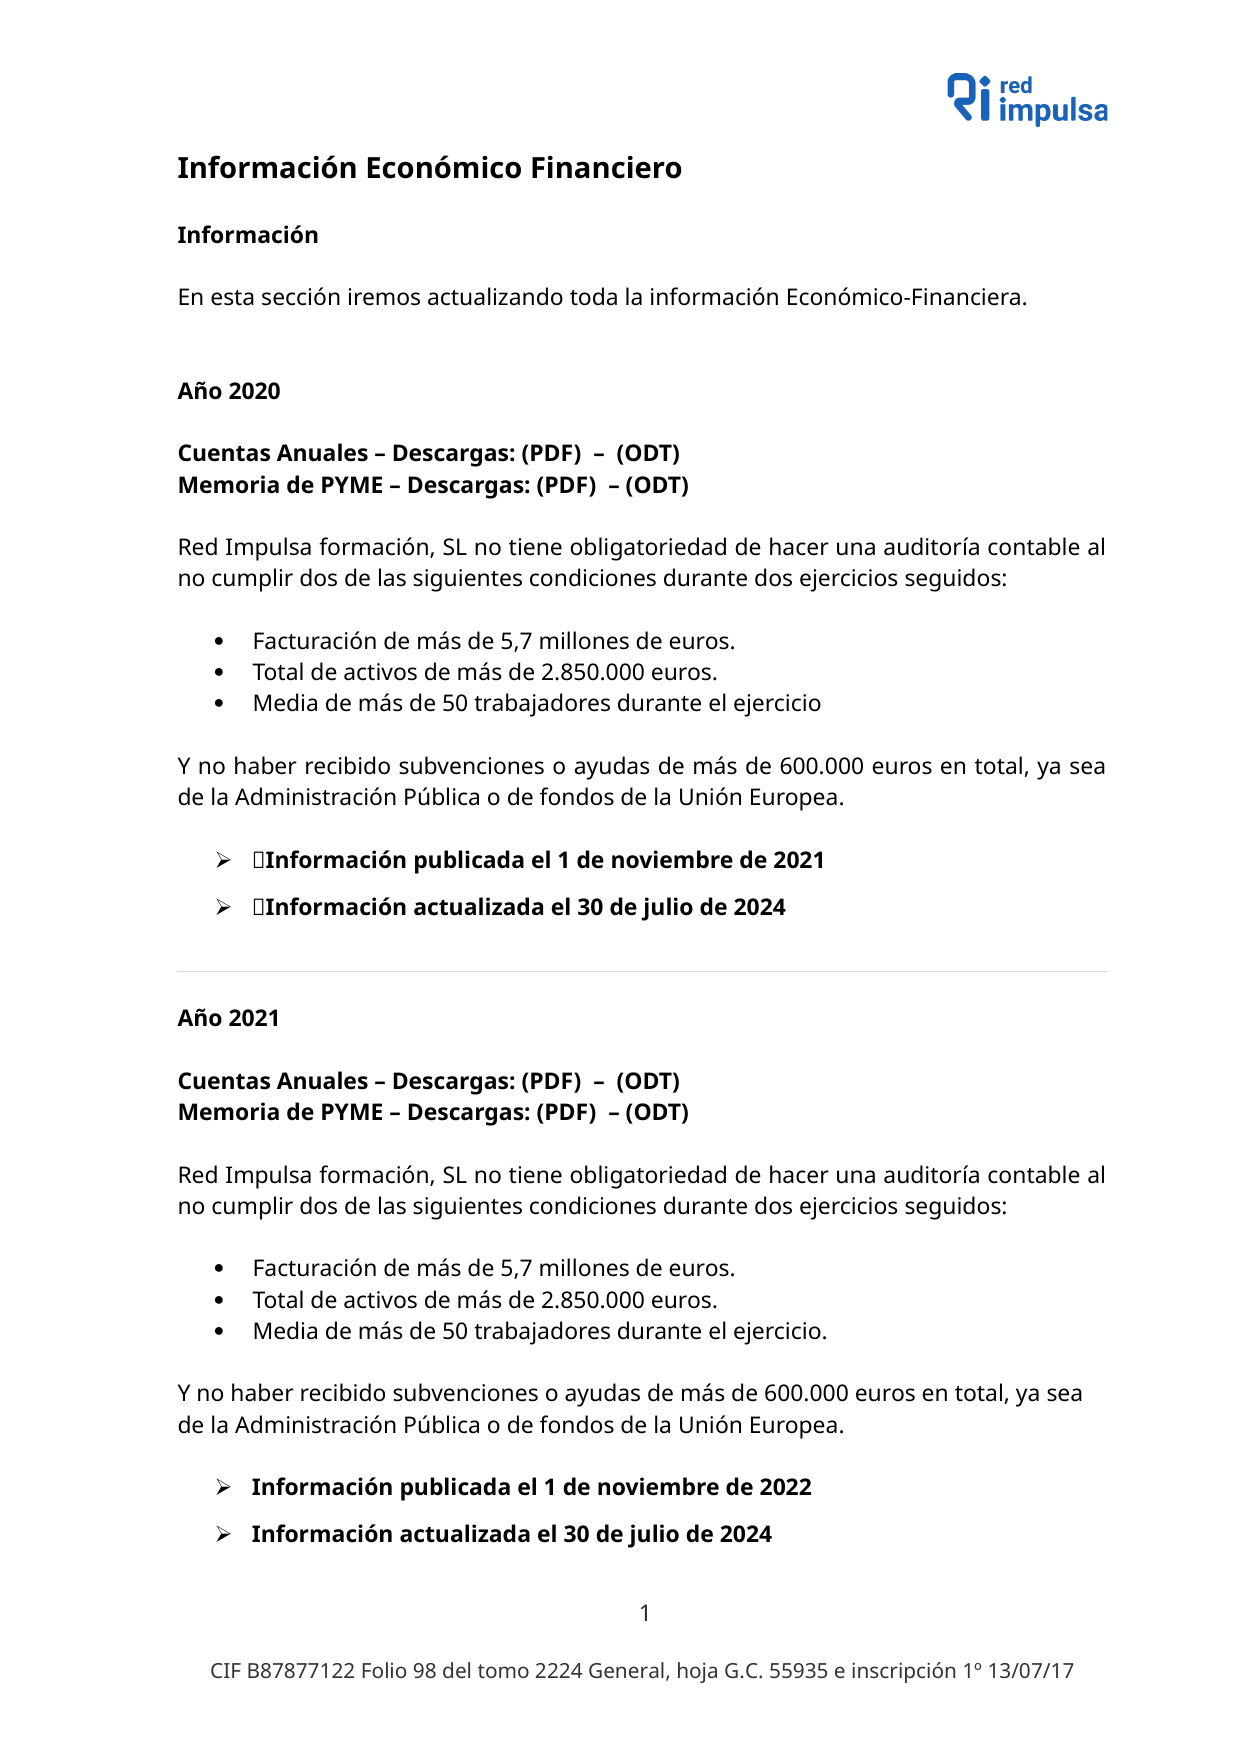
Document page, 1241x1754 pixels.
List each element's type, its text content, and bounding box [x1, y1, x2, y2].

list Facturación de más de 5,7 millones de euros. [215, 625, 1107, 656]
list Total de activos de más de 2.850.000 euros. [215, 656, 1107, 687]
text Año 2021 [177, 1002, 1107, 1034]
list Información actualizada el 30 de julio de 2024 [214, 1518, 1107, 1549]
text Cuentas Anuales – Descargas: (PDF) – (ODT) [177, 437, 1107, 468]
list Información publicada el 1 de noviembre de 2021 [214, 843, 1107, 875]
text Año 2020 [177, 375, 1107, 406]
text Información [177, 218, 1107, 250]
text Memoria de PYME – Descargas: (PDF) – (ODT) [177, 1096, 1107, 1127]
list Información actualizada el 30 de julio de 2024 [214, 890, 1107, 922]
text En esta sección iremos actualizando toda la información Económico-Financiera. [177, 281, 1107, 312]
list Media de más de 50 trabajadores durante el ejercicio. [215, 1315, 1107, 1346]
list Media de más de 50 trabajadores durante el ejercicio [215, 687, 1107, 718]
list Facturación de más de 5,7 millones de euros. [215, 1252, 1107, 1284]
text Información Económico Financiero [177, 148, 1107, 187]
text Red Impulsa formación, SL no tiene obligatoriedad de hacer una auditoría contable al no cumplir dos de las siguientes condiciones durante dos ejercicios seguidos: [177, 531, 1107, 593]
list Información publicada el 1 de noviembre de 2022 [214, 1471, 1107, 1502]
text Memoria de PYME – Descargas: (PDF) – (ODT) [177, 468, 1107, 500]
text Red Impulsa formación, SL no tiene obligatoriedad de hacer una auditoría contable al no cumplir dos de las siguientes condiciones durante dos ejercicios seguidos: [177, 1159, 1107, 1221]
list Total de activos de más de 2.850.000 euros. [215, 1284, 1107, 1315]
text Y no haber recibido subvenciones o ayudas de más de 600.000 euros en total, ya sea de la Administración Pública o de fondos de la Unión Europea. [177, 750, 1107, 812]
text Y no haber recibido subvenciones o ayudas de más de 600.000 euros en total, ya sea de la Administración Pública o de fondos de la Unión Europea. [177, 1377, 1107, 1440]
text Cuentas Anuales – Descargas: (PDF) – (ODT) [177, 1065, 1107, 1096]
